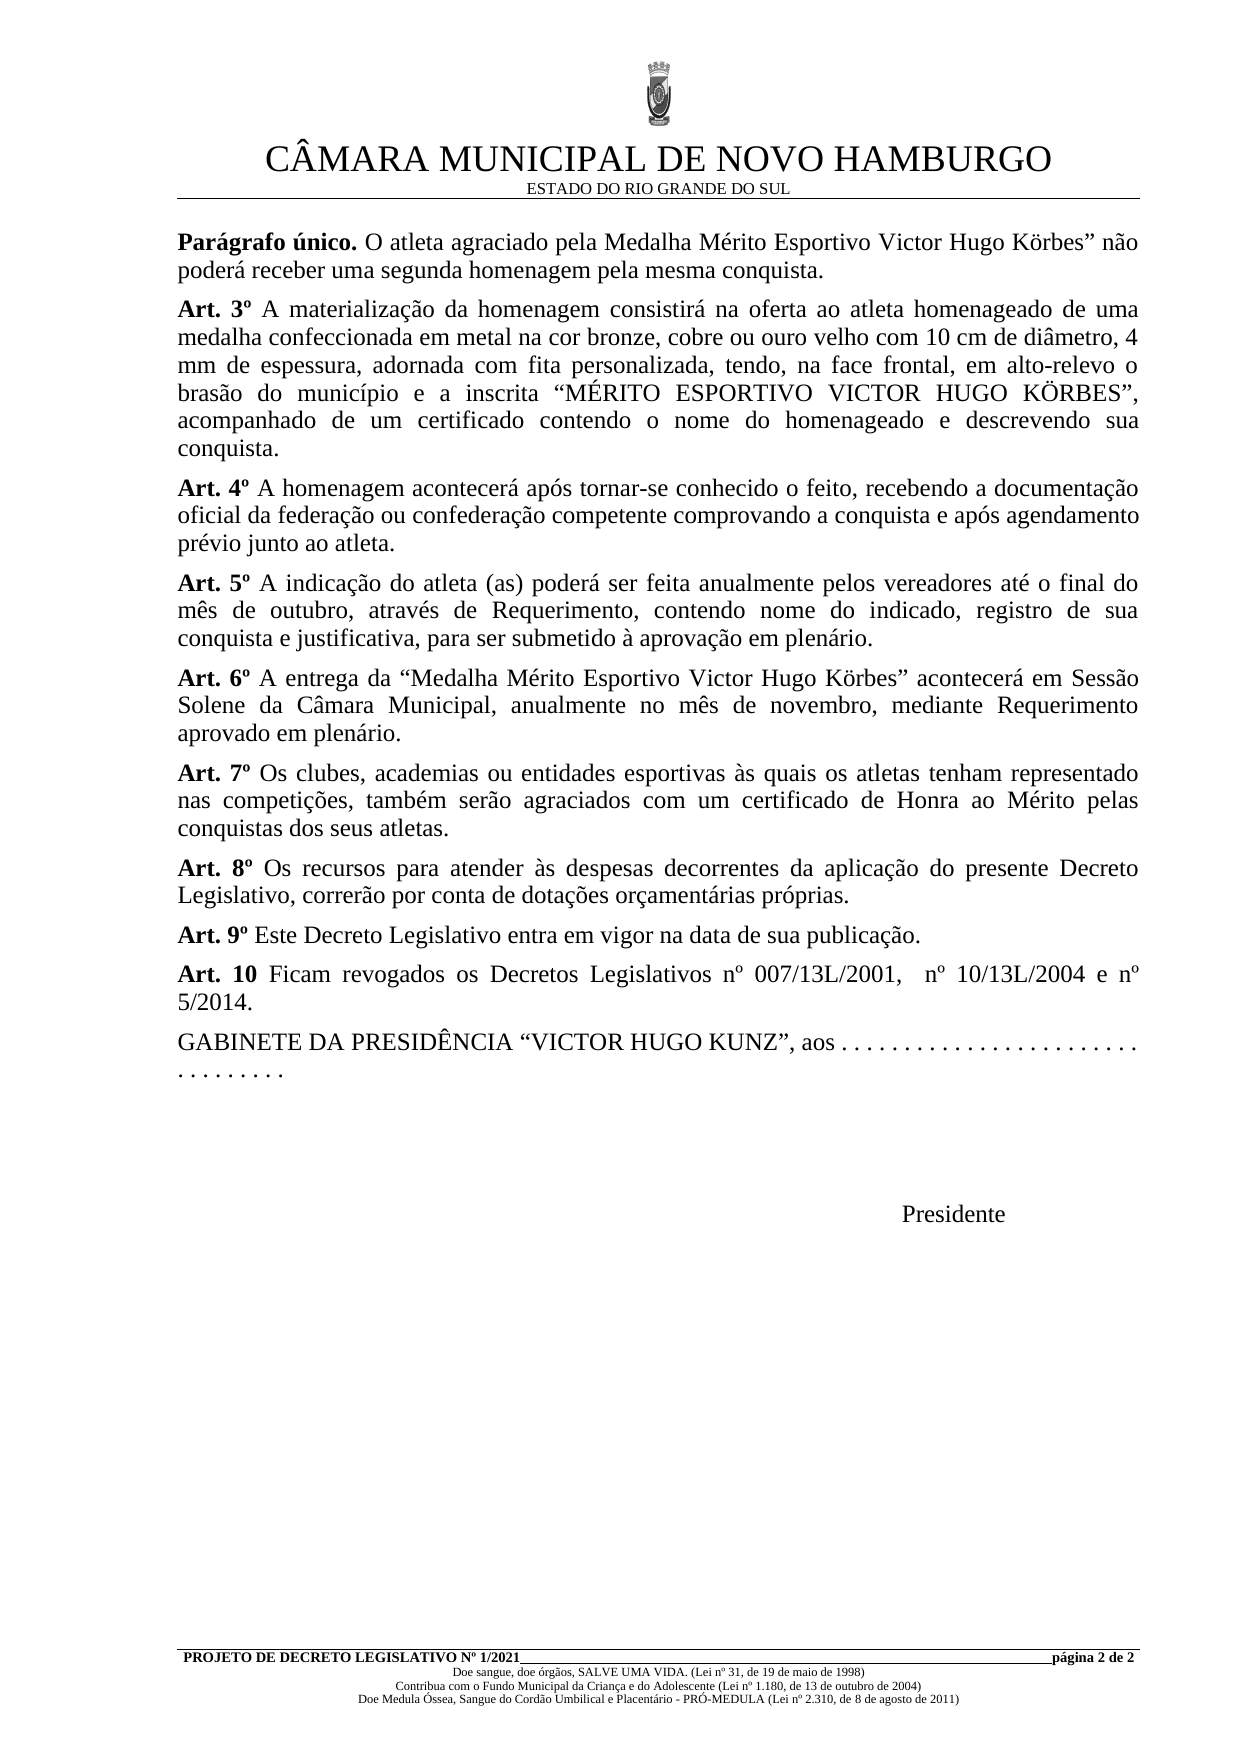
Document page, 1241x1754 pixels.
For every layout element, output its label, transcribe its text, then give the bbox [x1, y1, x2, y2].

text Art. 7º Os clubes, academias ou entidades esportivas às quais os atletas tenham representado nas competições, também serão agraciados com um certificado de Honra ao Mérito pelas conquistas dos seus atletas. [177, 759, 1140, 842]
text Parágrafo único. O atleta agraciado pela Medalha Mérito Esportivo Victor Hugo Körbes” não poderá receber uma segunda homenagem pela mesma conquista. [177, 228, 1140, 284]
text GABINETE DA PRESIDÊNCIA “VICTOR HUGO KUNZ”, aos . . . . . . . . . . . . . . . . . . . . . . . . . . . . . . . . . [177, 1028, 1140, 1083]
text Art. 4º A homenagem acontecerá após tornar-se conhecido o feito, recebendo a documentação oficial da federação ou confederação competente comprovando a conquista e após agendamento prévio junto ao atleta. [177, 474, 1140, 557]
text Art. 5º A indicação do atleta (as) poderá ser feita anualmente pelos vereadores até o final do mês de outubro, através de Requerimento, contendo nome do indicado, registro de sua conquista e justificativa, para ser submetido à aprovação em plenário. [177, 569, 1140, 652]
text Art. 8º Os recursos para atender às despesas decorrentes da aplicação do presente Decreto Legislativo, correrão por conta de dotações orçamentárias próprias. [177, 854, 1140, 909]
text Art. 9º Este Decreto Legislativo entra em vigor na data de sua publicação. [177, 921, 1140, 949]
text Presidente [768, 1200, 1140, 1227]
text Art. 10 Ficam revogados os Decretos Legislativos nº 007/13L/2001, nº 10/13L/2004 e nº 5/2014. [177, 961, 1140, 1016]
text Art. 6º A entrega da “Medalha Mérito Esportivo Victor Hugo Körbes” acontecerá em Sessão Solene da Câmara Municipal, anualmente no mês de novembro, mediante Requerimento aprovado em plenário. [177, 664, 1140, 747]
text Art. 3º A materialização da homenagem consistirá na oferta ao atleta homenageado de uma medalha confeccionada em metal na cor bronze, cobre ou ouro velho com 10 cm de diâmetro, 4 mm de espessura, adornada com fita personalizada, tendo, na face frontal, em alto-relevo o brasão do município e a inscrita “MÉRITO ESPORTIVO VICTOR HUGO KÖRBES”, acompanhado de um certificado contendo o nome do homenageado e descrevendo sua conquista. [177, 296, 1140, 462]
